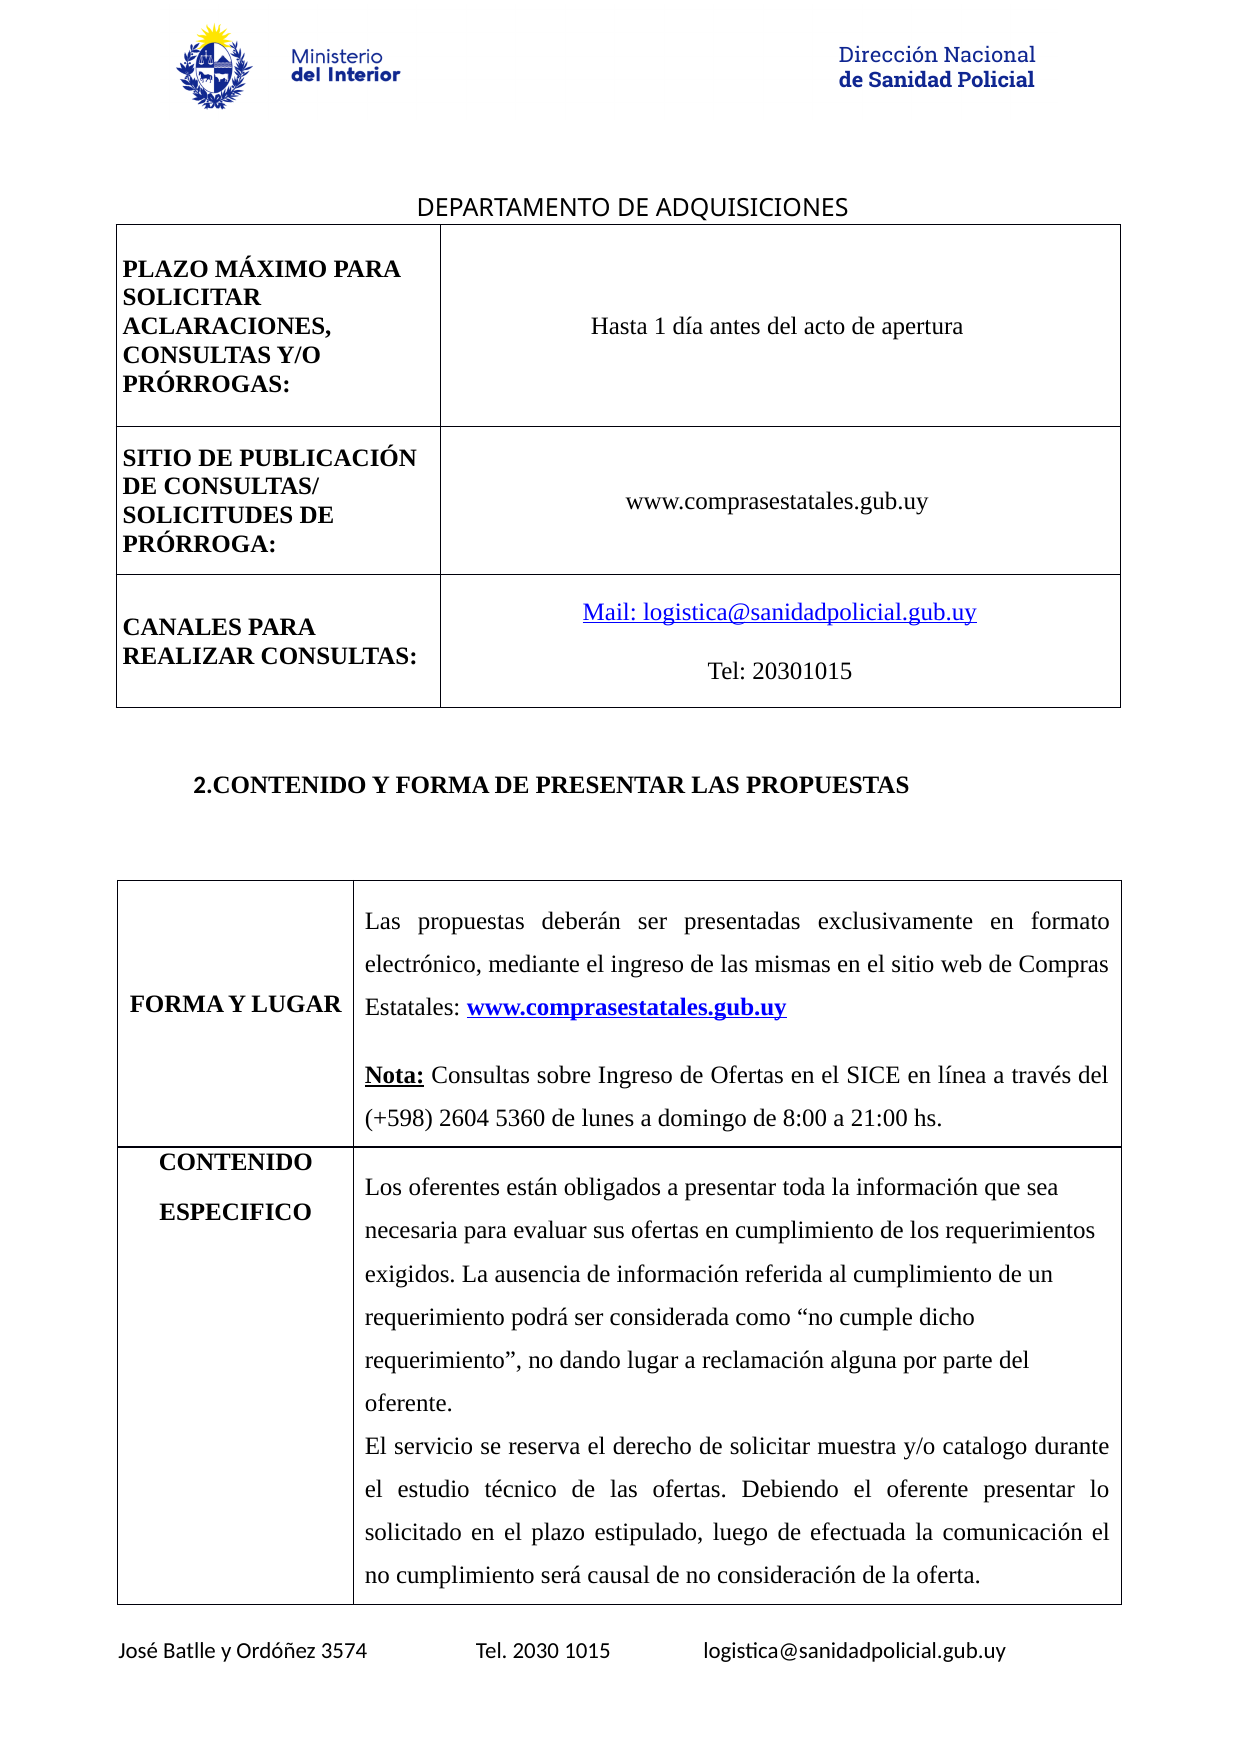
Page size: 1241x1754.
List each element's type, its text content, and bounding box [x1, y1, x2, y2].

picture [159, 4, 1059, 120]
table_cell CANALES PARA REALIZAR CONSULTAS: [117, 575, 440, 707]
table_header FORMA Y LUGAR [118, 881, 353, 1146]
table_header Hasta 1 día antes del acto de apertura [441, 225, 1120, 426]
table_cell CONTENIDO ESPECIFICO [118, 1148, 353, 1603]
table_cell Mail: logistica@sanidadpolicial.gub.uy Tel: 20301015 [441, 575, 1120, 707]
table_cell SITIO DE PUBLICACIÓN DE CONSULTAS/ SOLICITUDES DE PRÓRROGA: [117, 427, 440, 573]
list CONTENIDO Y FORMA DE PRESENTAR LAS PROPUESTAS [193, 769, 1122, 800]
table_cell www.comprasestatales.gub.uy [441, 427, 1120, 573]
table_header PLAZO MÁXIMO PARA SOLICITAR ACLARACIONES, CONSULTAS Y/O PRÓRROGAS: [117, 225, 440, 426]
table_cell Los oferentes están obligados a presentar toda la información que sea necesaria para evaluar sus ofertas en cumplimiento de los requerimientos exigidos. La ausencia de información referida al cumplimiento de un requerimiento podrá ser considerada como “no cumple dicho requerimiento”, no dando lugar a reclamación alguna por parte del oferente. El servicio se reserva el derecho de solicitar muestra y/o catalogo durante el estudio técnico de las ofertas. Debiendo el oferente presentar lo solicitado en el plazo estipulado, luego de efectuada la comunicación el no cumplimiento será causal de no consideración de la oferta. [354, 1148, 1121, 1603]
table_header Las propuestas deberán ser presentadas exclusivamente en formato electrónico, mediante el ingreso de las mismas en el sitio web de Compras Estatales: www.comprasestatales.gub.uy Nota: Consultas sobre Ingreso de Ofertas en el SICE en línea a través del (+598) 2604 5360 de lunes a domingo de 8:00 a 21:00 hs. [354, 881, 1121, 1146]
